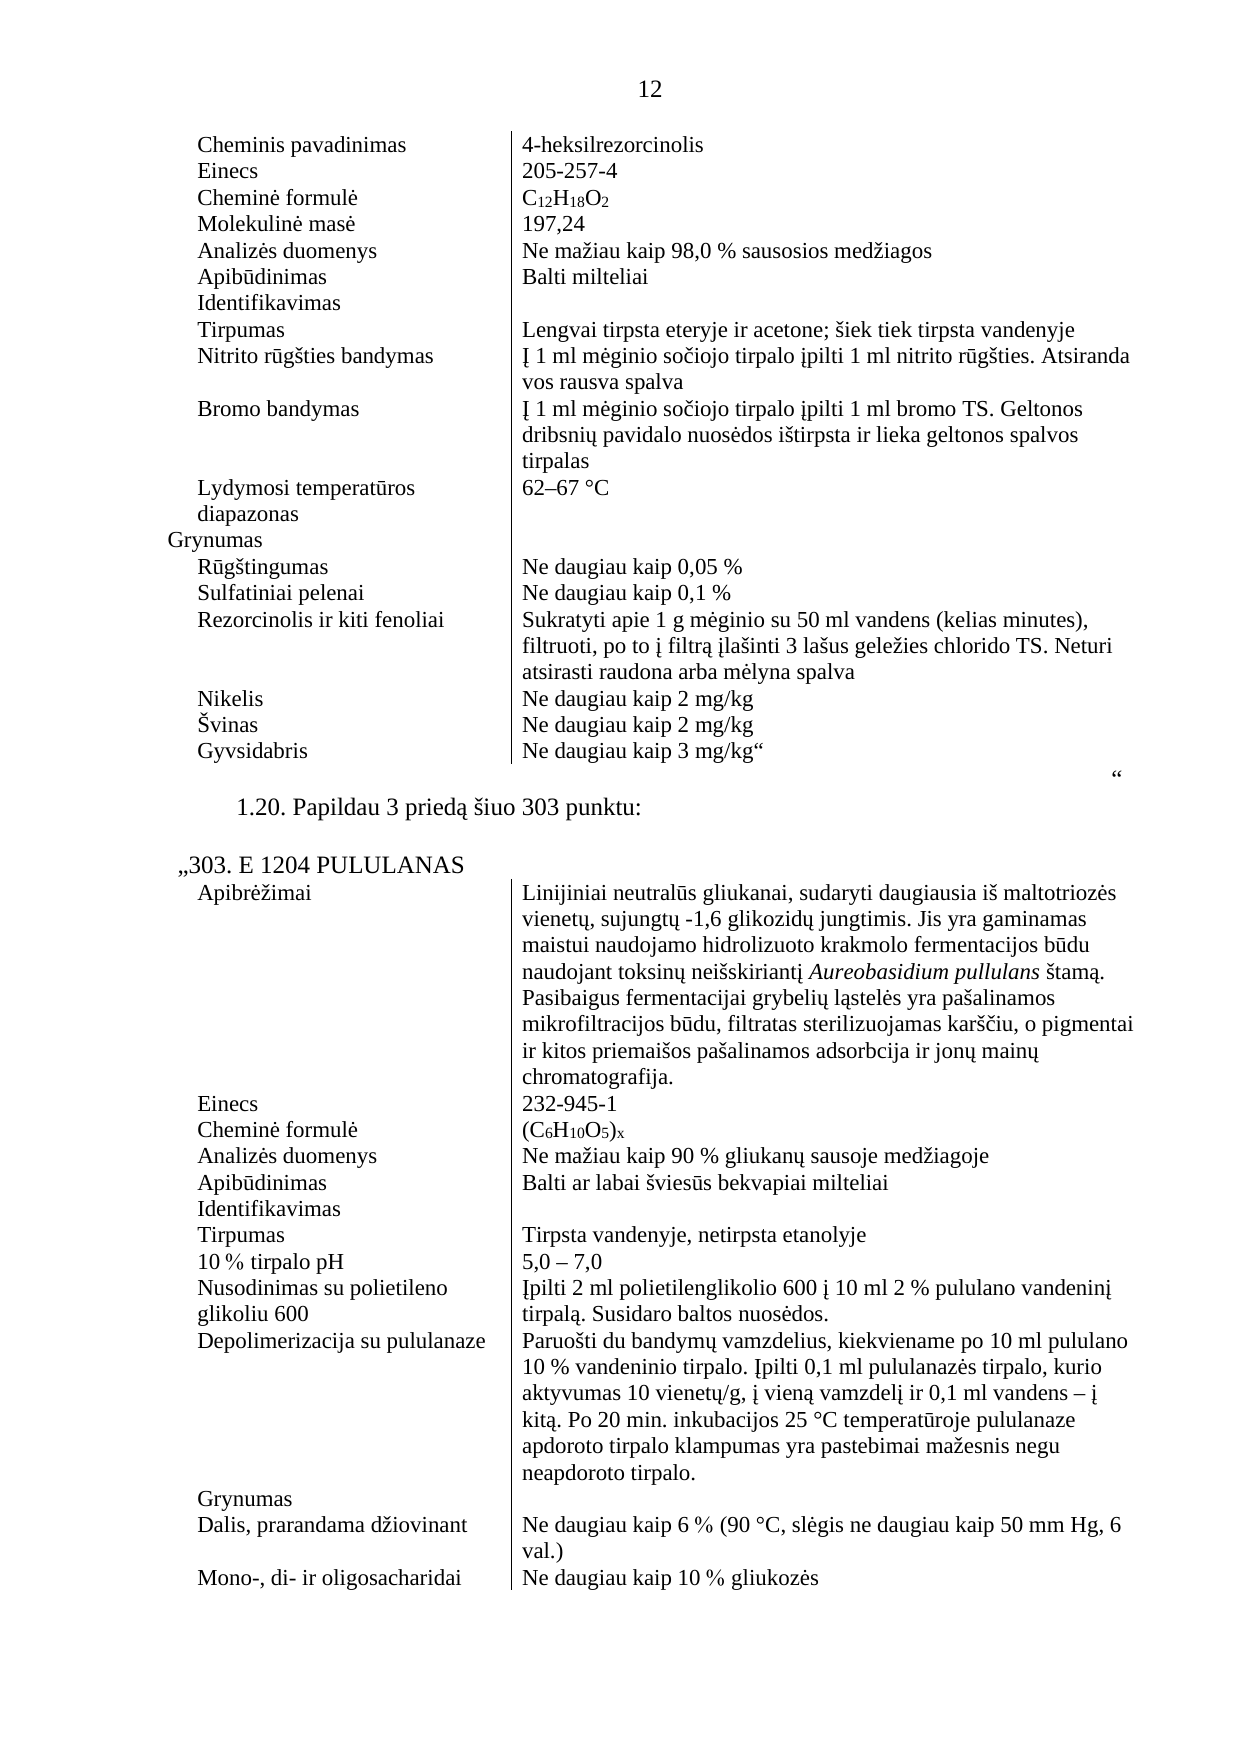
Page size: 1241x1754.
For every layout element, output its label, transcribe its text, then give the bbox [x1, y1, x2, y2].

table_cell C12H18O2 [512, 184, 1149, 210]
table_cell 10  tirpalo pH [187, 1248, 511, 1274]
table_cell [512, 289, 1149, 316]
table_cell 197,24 [512, 210, 1149, 237]
table_cell Ne daugiau kaip 2 mg/kg [512, 685, 1149, 711]
table_cell Apibūdinimas [187, 263, 511, 289]
table_cell Analizės duomenys [187, 1142, 511, 1169]
table_cell [512, 1485, 1149, 1511]
table_cell Einecs [187, 158, 511, 184]
table_cell Ne daugiau kaip 3 mg/kg“ [512, 738, 1149, 764]
table_cell Į 1 ml mėginio sočiojo tirpalo įpilti 1 ml nitrito rūgšties. Atsiranda vos rausva spalva [512, 342, 1149, 395]
text 1.20. Papildau 3 priedą šiuo 303 punktu: [177, 792, 1122, 821]
table_cell Į 1 ml mėginio sočiojo tirpalo įpilti 1 ml bromo TS. Geltonos dribsnių pavidalo nuosėdos ištirpsta ir lieka geltonos spalvos tirpalas [512, 395, 1149, 474]
table_cell [512, 1195, 1149, 1221]
table_header Apibrėžimai [187, 879, 511, 1089]
table_cell Ne daugiau kaip 6  (90 °C, slėgis ne daugiau kaip 50 mm Hg, 6 val.) [512, 1511, 1149, 1564]
table_cell Molekulinė masė [187, 210, 511, 237]
table_cell Apibūdinimas [187, 1169, 511, 1195]
table_cell Grynumas [187, 1485, 511, 1511]
table_cell Tirpumas [187, 1221, 511, 1248]
table_cell Švinas [187, 711, 511, 737]
table_cell Paruošti du bandymų vamzdelius, kiekviename po 10 ml pululano 10 % vandeninio tirpalo. Įpilti 0,1 ml pululanazės tirpalo, kurio aktyvumas 10 vienetų/g, į vieną vamzdelį ir 0,1 ml vandens – į kitą. Po 20 min. inkubacijos 25 °C temperatūroje pululanaze apdoroto tirpalo klampumas yra pastebimai mažesnis negu neapdoroto tirpalo. [512, 1327, 1149, 1485]
table_cell Ne daugiau kaip 0,1 % [512, 579, 1149, 606]
table_cell (C6H10O5)x [512, 1116, 1149, 1142]
table_cell Lengvai tirpsta eteryje ir acetone; šiek tiek tirpsta vandenyje [512, 316, 1149, 342]
table_cell Grynumas [187, 527, 511, 553]
table_cell 5,0 – 7,0 [512, 1248, 1149, 1274]
table_cell Balti ar labai šviesūs bekvapiai milteliai [512, 1169, 1149, 1195]
table_cell Tirpsta vandenyje, netirpsta etanolyje [512, 1221, 1149, 1248]
table_cell Ne daugiau kaip 2 mg/kg [512, 711, 1149, 737]
table_cell Rūgštingumas [187, 553, 511, 579]
table_cell Ne mažiau kaip 90 % gliukanų sausoje medžiagoje [512, 1142, 1149, 1169]
table_cell 4-heksilrezorcinolis [512, 131, 1149, 158]
table_cell Tirpumas [187, 316, 511, 342]
table_cell Sulfatiniai pelenai [187, 579, 511, 606]
table_cell Nusodinimas su polietileno glikoliu 600 [187, 1274, 511, 1327]
table_cell Identifikavimas [187, 289, 511, 316]
text „303. E 1204 PULULANAS [177, 850, 1122, 879]
table_cell Cheminis pavadinimas [187, 131, 511, 158]
table_cell Ne daugiau kaip 10  gliukozės [512, 1564, 1149, 1590]
table_cell Cheminė formulė [187, 184, 511, 210]
table_cell Mono-, di- ir oligosacharidai [187, 1564, 511, 1590]
table_cell Nitrito rūgšties bandymas [187, 342, 511, 395]
table_cell Lydymosi temperatūros diapazonas [187, 474, 511, 527]
table_cell Analizės duomenys [187, 237, 511, 263]
table_cell Gyvsidabris [187, 738, 511, 764]
text “ [177, 764, 1122, 792]
table_cell Įpilti 2 ml polietilenglikolio 600 į 10 ml 2 % pululano vandeninį tirpalą. Susidaro baltos nuosėdos. [512, 1274, 1149, 1327]
table_cell Ne daugiau kaip 0,05 % [512, 553, 1149, 579]
table_cell Nikelis [187, 685, 511, 711]
table_cell Dalis, prarandama džiovinant [187, 1511, 511, 1564]
table_cell Depolimerizacija su pululanaze [187, 1327, 511, 1485]
table_cell 62–67 °C [512, 474, 1149, 527]
table_cell Einecs [187, 1090, 511, 1116]
table_cell Balti milteliai [512, 263, 1149, 289]
table_cell Rezorcinolis ir kiti fenoliai [187, 606, 511, 685]
table_cell 205-257-4 [512, 158, 1149, 184]
table_cell Sukratyti apie 1 g mėginio su 50 ml vandens (kelias minutes), filtruoti, po to į filtrą įlašinti 3 lašus geležies chlorido TS. Neturi atsirasti raudona arba mėlyna spalva [512, 606, 1149, 685]
table_cell Bromo bandymas [187, 395, 511, 474]
table_cell [512, 527, 1149, 553]
table_cell Ne mažiau kaip 98,0 % sausosios medžiagos [512, 237, 1149, 263]
table_header Linijiniai neutralūs gliukanai, sudaryti daugiausia iš maltotriozės vienetų, sujungtų -1,6 glikozidų jungtimis. Jis yra gaminamas maistui naudojamo hidrolizuoto krakmolo fermentacijos būdu naudojant toksinų neišskiriantį Aureobasidium pullulans štamą. Pasibaigus fermentacijai grybelių ląstelės yra pašalinamos mikrofiltracijos būdu, filtratas sterilizuojamas karščiu, o pigmentai ir kitos priemaišos pašalinamos adsorbcija ir jonų mainų chromatografija. [512, 879, 1149, 1089]
table_cell 232-945-1 [512, 1090, 1149, 1116]
table_cell Identifikavimas [187, 1195, 511, 1221]
table_cell Cheminė formulė [187, 1116, 511, 1142]
